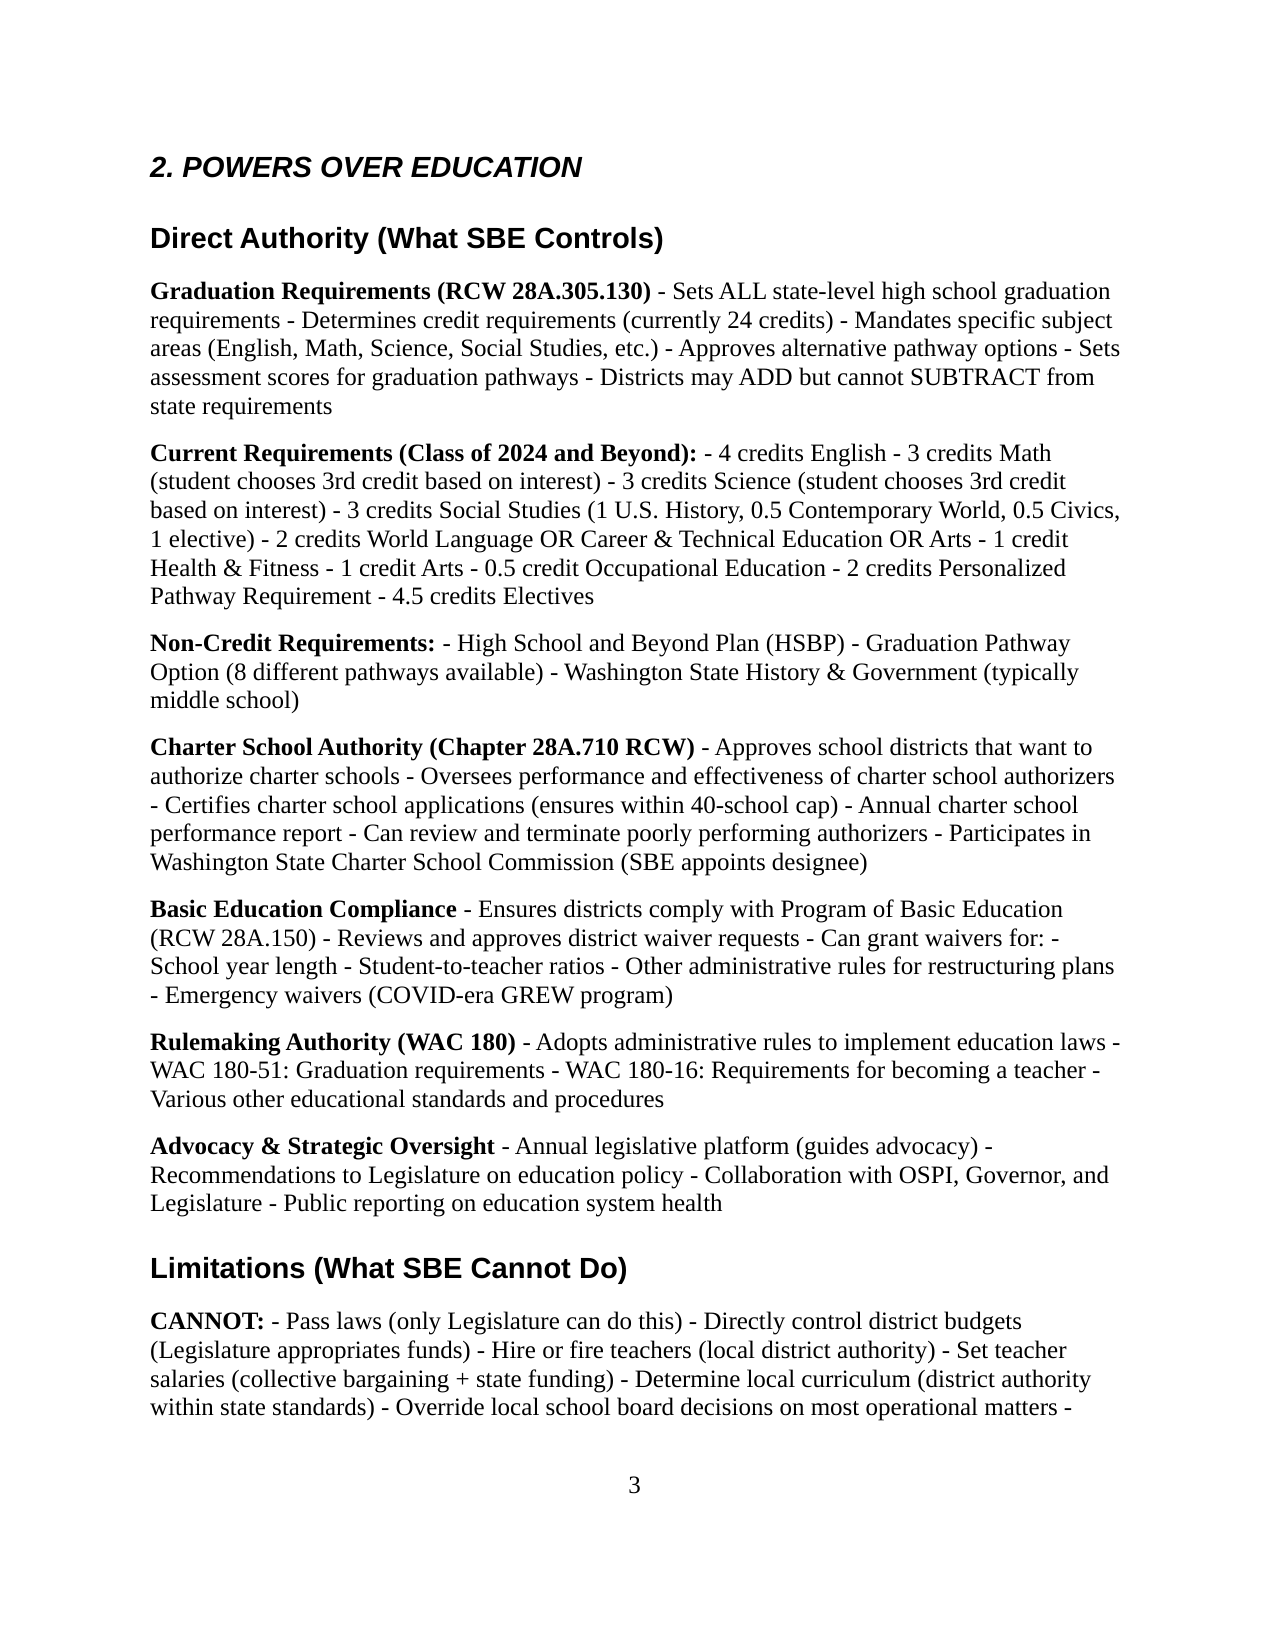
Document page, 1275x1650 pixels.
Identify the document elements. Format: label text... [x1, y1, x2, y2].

subtitle 2. POWERS OVER EDUCATION [150, 150, 1125, 183]
text Rulemaking Authority (WAC 180) - Adopts administrative rules to implement education laws - WAC 180-51: Graduation requirements - WAC 180-16: Requirements for becoming a teacher - Various other educational standards and procedures [150, 1027, 1125, 1113]
text CANNOT: - Pass laws (only Legislature can do this) - Directly control district budgets (Legislature appropriates funds) - Hire or fire teachers (local district authority) - Set teacher salaries (collective bargaining + state funding) - Determine local curriculum (district authority within state standards) - Override local school board decisions on most operational matters [150, 1306, 1125, 1421]
text Basic Education Compliance - Ensures districts comply with Program of Basic Education (RCW 28A.150) - Reviews and approves district waiver requests - Can grant waivers for: - School year length - Student-to-teacher ratios - Other administrative rules for restructuring plans - Emergency waivers (COVID-era GREW program) [150, 894, 1125, 1009]
text Advocacy & Strategic Oversight - Annual legislative platform (guides advocacy) - Recommendations to Legislature on education policy - Collaboration with OSPI, Governor, and Legislature - Public reporting on education system health [150, 1131, 1125, 1217]
subtitle Limitations (What SBE Cannot Do) [150, 1251, 1125, 1285]
subtitle Direct Authority (What SBE Controls) [150, 221, 1125, 254]
text Charter School Authority (Chapter 28A.710 RCW) - Approves school districts that want to authorize charter schools - Oversees performance and effectiveness of charter school authorizers - Certifies charter school applications (ensures within 40-school cap) - Annual charter school performance report - Can review and terminate poorly performing authorizers - Participates in Washington State Charter School Commission (SBE appoints designee) [150, 732, 1125, 876]
text Non-Credit Requirements: - High School and Beyond Plan (HSBP) - Graduation Pathway Option (8 different pathways available) - Washington State History & Government (typically middle school) [150, 628, 1125, 714]
text Current Requirements (Class of 2024 and Beyond): - 4 credits English - 3 credits Math (student chooses 3rd credit based on interest) - 3 credits Science (student chooses 3rd credit based on interest) - 3 credits Social Studies (1 U.S. History, 0.5 Contemporary World, 0.5 Civics, 1 elective) - 2 credits World Language OR Career & Technical Education OR Arts - 1 credit Health & Fitness - 1 credit Arts - 0.5 credit Occupational Education - 2 credits Personalized Pathway Requirement - 4.5 credits Electives [150, 438, 1125, 610]
text Graduation Requirements (RCW 28A.305.130) - Sets ALL state-level high school graduation requirements - Determines credit requirements (currently 24 credits) - Mandates specific subject areas (English, Math, Science, Social Studies, etc.) - Approves alternative pathway options - Sets assessment scores for graduation pathways - Districts may ADD but cannot SUBTRACT from state requirements [150, 276, 1125, 420]
